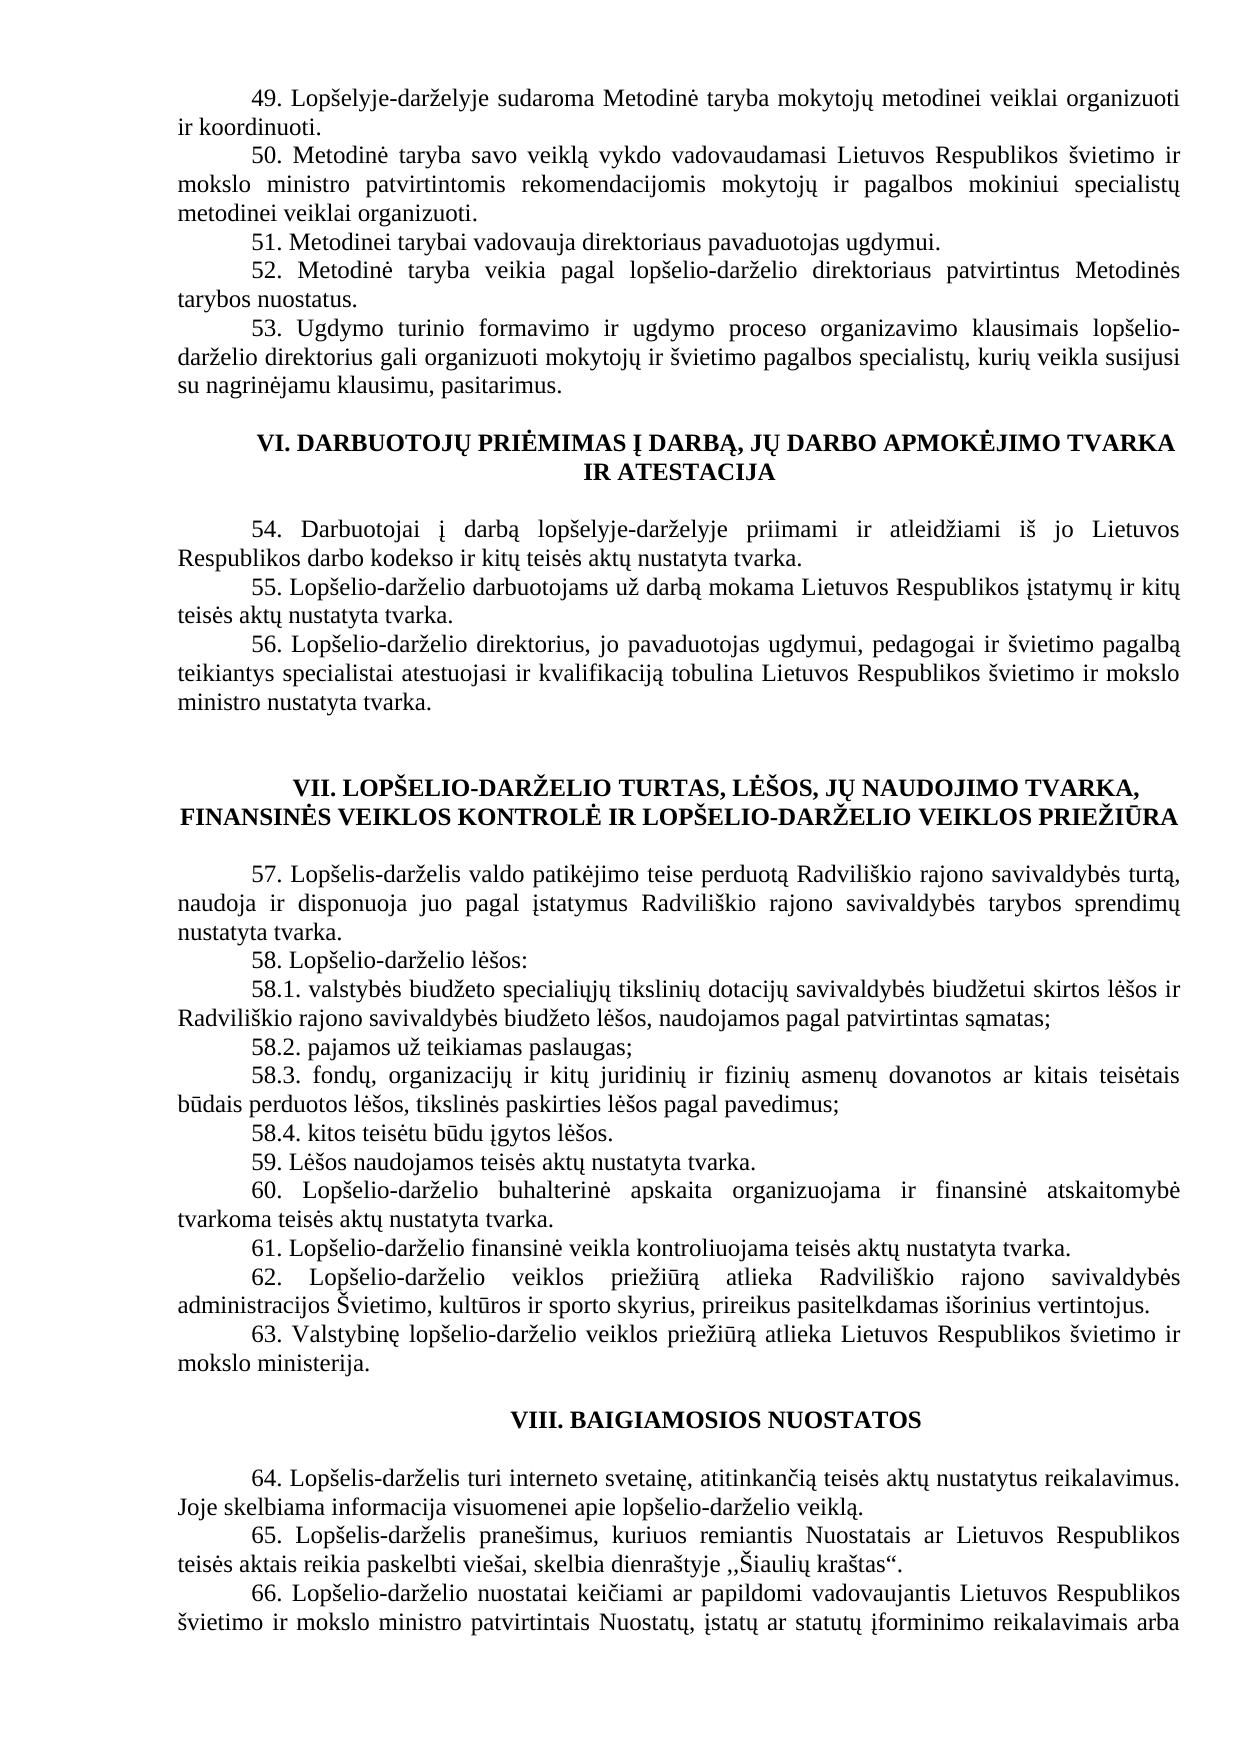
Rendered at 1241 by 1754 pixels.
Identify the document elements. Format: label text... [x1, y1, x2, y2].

text 52. Metodinė taryba veikia pagal lopšelio-darželio direktoriaus patvirtintus Metodinės tarybos nuostatus. [177, 256, 1181, 313]
text 55. Lopšelio-darželio darbuotojams už darbą mokama Lietuvos Respublikos įstatymų ir kitų teisės aktų nustatyta tvarka. [177, 572, 1181, 629]
text 58.1. valstybės biudžeto specialiųjų tikslinių dotacijų savivaldybės biudžetui skirtos lėšos ir Radviliškio rajono savivaldybės biudžeto lėšos, naudojamos pagal patvirtintas sąmatas; [177, 974, 1181, 1032]
text 63. Valstybinę lopšelio-darželio veiklos priežiūrą atlieka Lietuvos Respublikos švietimo ir mokslo ministerija. [177, 1319, 1181, 1377]
text 51. Metodinei tarybai vadovauja direktoriaus pavaduotojas ugdymui. [177, 227, 1181, 256]
text 59. Lėšos naudojamos teisės aktų nustatyta tvarka. [177, 1147, 1181, 1176]
text 54. Darbuotojai į darbą lopšelyje-darželyje priimami ir atleidžiami iš jo Lietuvos Respublikos darbo kodekso ir kitų teisės aktų nustatyta tvarka. [177, 514, 1181, 572]
text 62. Lopšelio-darželio veiklos priežiūrą atlieka Radviliškio rajono savivaldybės administracijos Švietimo, kultūros ir sporto skyrius, prireikus pasitelkdamas išorinius vertintojus. [177, 1262, 1181, 1319]
text 64. Lopšelis-darželis turi interneto svetainę, atitinkančią teisės aktų nustatytus reikalavimus. Joje skelbiama informacija visuomenei apie lopšelio-darželio veiklą. [177, 1463, 1181, 1521]
text 57. Lopšelis-darželis valdo patikėjimo teise perduotą Radviliškio rajono savivaldybės turtą, naudoja ir disponuoja juo pagal įstatymus Radviliškio rajono savivaldybės tarybos sprendimų nustatyta tvarka. [177, 859, 1181, 946]
text 58. Lopšelio-darželio lėšos: [177, 946, 1181, 974]
text 50. Metodinė taryba savo veiklą vykdo vadovaudamasi Lietuvos Respublikos švietimo ir mokslo ministro patvirtintomis rekomendacijomis mokytojų ir pagalbos mokiniui specialistų metodinei veiklai organizuoti. [177, 141, 1181, 227]
text 58.3. fondų, organizacijų ir kitų juridinių ir fizinių asmenų dovanotos ar kitais teisėtais būdais perduotos lėšos, tikslinės paskirties lėšos pagal pavedimus; [177, 1061, 1181, 1118]
text 49. Lopšelyje-darželyje sudaroma Metodinė taryba mokytojų metodinei veiklai organizuoti ir koordinuoti. [177, 83, 1181, 141]
text 56. Lopšelio-darželio direktorius, jo pavaduotojas ugdymui, pedagogai ir švietimo pagalbą teikiantys specialistai atestuojasi ir kvalifikaciją tobulina Lietuvos Respublikos švietimo ir mokslo ministro nustatyta tvarka. [177, 629, 1181, 716]
text VI. DARBUOTOJŲ PRIĖMIMAS Į DARBĄ, JŲ DARBO APMOKĖJIMO TVARKA IR ATESTACIJA [177, 428, 1181, 486]
text VIII. BAIGIAMOSIOS NUOSTATOS [177, 1406, 1181, 1434]
text VII. LOPŠELIO-DARŽELIO TURTAS, LĖŠOS, JŲ NAUDOJIMO TVARKA, FINANSINĖS VEIKLOS KONTROLĖ IR LOPŠELIO-DARŽELIO VEIKLOS PRIEŽIŪRA [177, 773, 1181, 831]
text 53. Ugdymo turinio formavimo ir ugdymo proceso organizavimo klausimais lopšelio-darželio direktorius gali organizuoti mokytojų ir švietimo pagalbos specialistų, kurių veikla susijusi su nagrinėjamu klausimu, pasitarimus. [177, 313, 1181, 399]
text 58.2. pajamos už teikiamas paslaugas; [177, 1032, 1181, 1061]
text 58.4. kitos teisėtu būdu įgytos lėšos. [177, 1118, 1181, 1147]
text 61. Lopšelio-darželio finansinė veikla kontroliuojama teisės aktų nustatyta tvarka. [177, 1233, 1181, 1262]
text 65. Lopšelis-darželis pranešimus, kuriuos remiantis Nuostatais ar Lietuvos Respublikos teisės aktais reikia paskelbti viešai, skelbia dienraštyje ,,Šiaulių kraštas“. [177, 1521, 1181, 1578]
text 60. Lopšelio-darželio buhalterinė apskaita organizuojama ir finansinė atskaitomybė tvarkoma teisės aktų nustatyta tvarka. [177, 1176, 1181, 1233]
text 66. Lopšelio-darželio nuostatai keičiami ar papildomi vadovaujantis Lietuvos Respublikos švietimo ir mokslo ministro patvirtintais Nuostatų, įstatų ar statutų įforminimo reikalavimais arba [177, 1578, 1181, 1636]
